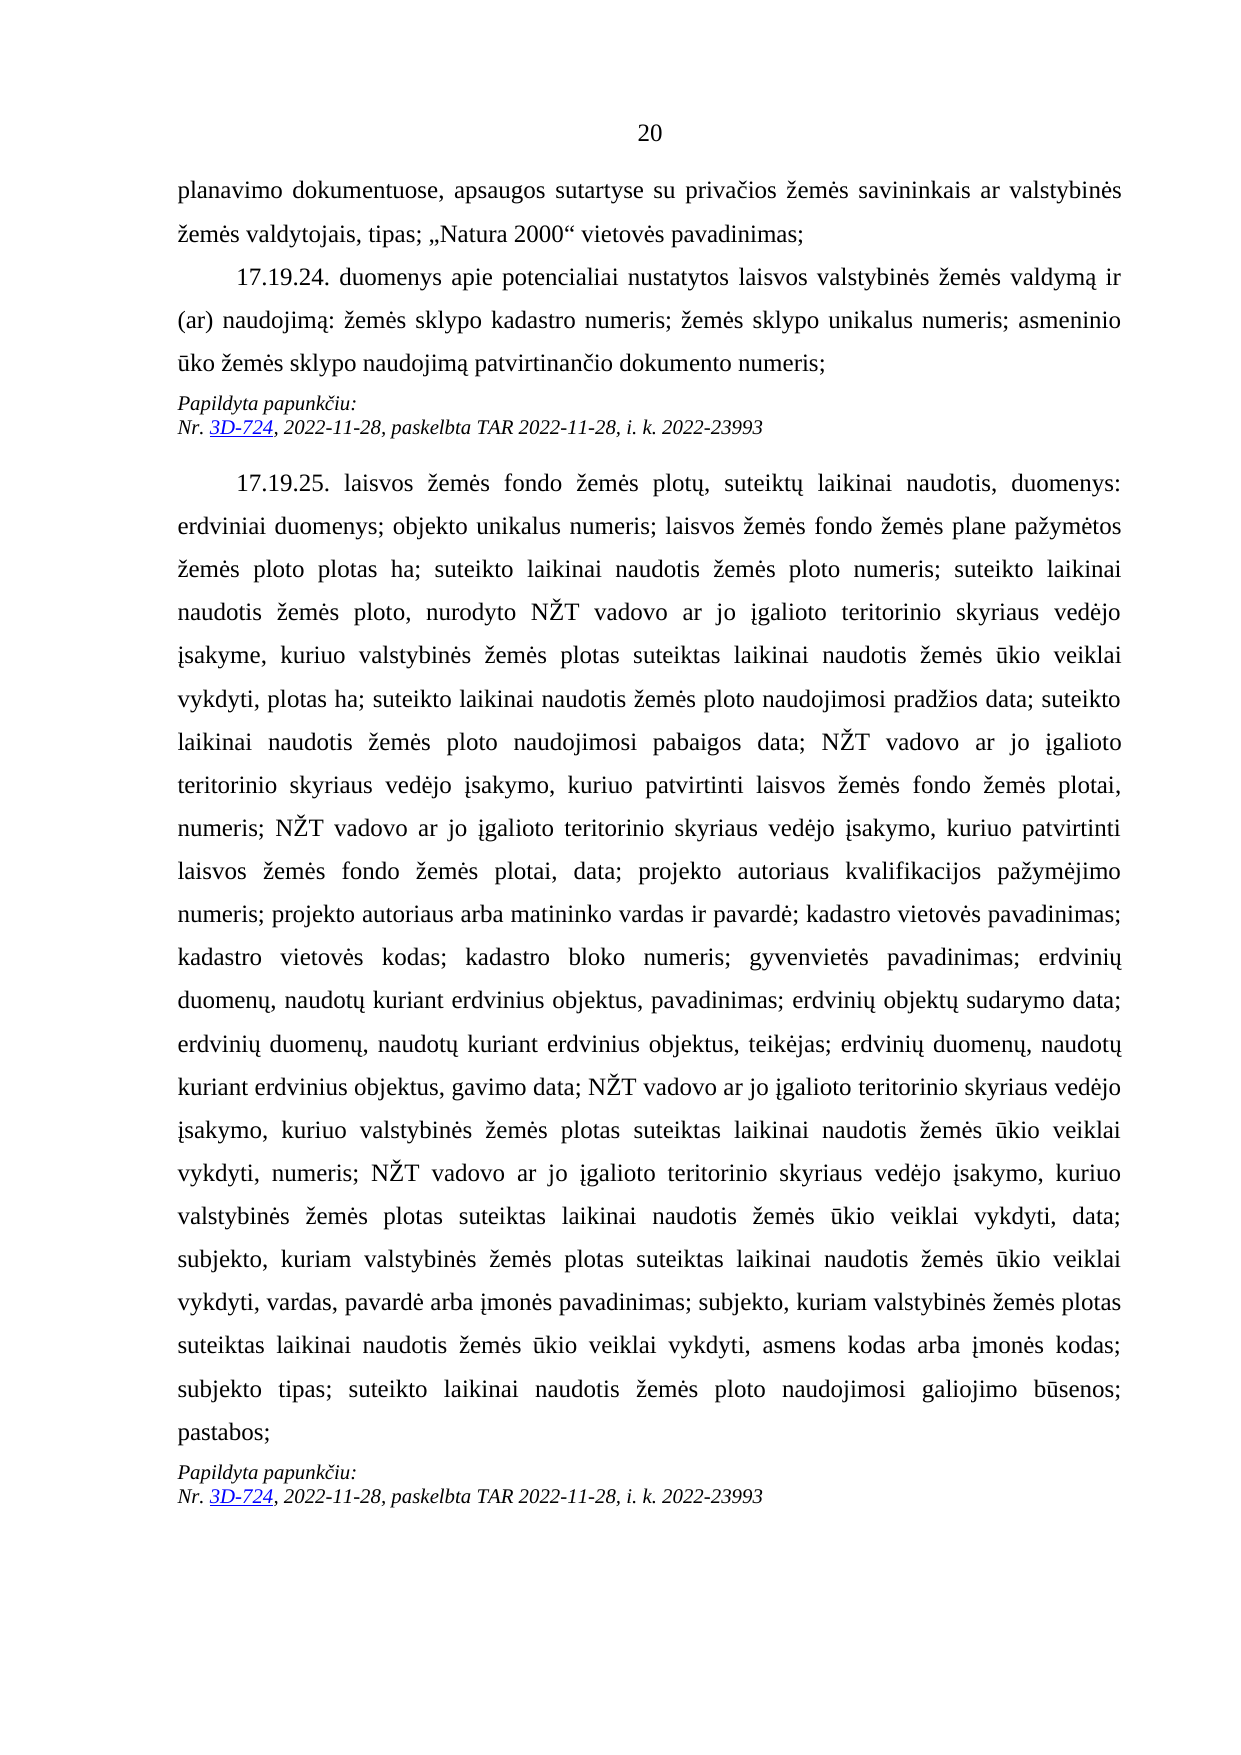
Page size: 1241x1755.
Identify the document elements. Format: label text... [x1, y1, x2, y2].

text Papildyta papunkčiu: [177, 391, 1122, 415]
text Nr. 3D-724, 2022-11-28, paskelbta TAR 2022-11-28, i. k. 2022-23993 [177, 415, 1122, 439]
text 17.19.25. laisvos žemės fondo žemės plotų, suteiktų laikinai naudotis, duomenys: erdviniai duomenys; objekto unikalus numeris; laisvos žemės fondo žemės plane pažymėtos žemės ploto plotas ha; suteikto laikinai naudotis žemės ploto numeris; suteikto laikinai naudotis žemės ploto, nurodyto NŽT vadovo ar jo įgalioto teritorinio skyriaus vedėjo įsakyme, kuriuo valstybinės žemės plotas suteiktas laikinai naudotis žemės ūkio veiklai vykdyti, plotas ha; suteikto laikinai naudotis žemės ploto naudojimosi pradžios data; suteikto laikinai naudotis žemės ploto naudojimosi pabaigos data; NŽT vadovo ar jo įgalioto teritorinio skyriaus vedėjo įsakymo, kuriuo patvirtinti laisvos žemės fondo žemės plotai, numeris; NŽT vadovo ar jo įgalioto teritorinio skyriaus vedėjo įsakymo, kuriuo patvirtinti laisvos žemės fondo žemės plotai, data; projekto autoriaus kvalifikacijos pažymėjimo numeris; projekto autoriaus arba matininko vardas ir pavardė; kadastro vietovės pavadinimas; kadastro vietovės kodas; kadastro bloko numeris; gyvenvietės pavadinimas; erdvinių duomenų, naudotų kuriant erdvinius objektus, pavadinimas; erdvinių objektų sudarymo data; erdvinių duomenų, naudotų kuriant erdvinius objektus, teikėjas; erdvinių duomenų, naudotų kuriant erdvinius objektus, gavimo data; NŽT vadovo ar jo įgalioto teritorinio skyriaus vedėjo įsakymo, kuriuo valstybinės žemės plotas suteiktas laikinai naudotis žemės ūkio veiklai vykdyti, numeris; NŽT vadovo ar jo įgalioto teritorinio skyriaus vedėjo įsakymo, kuriuo valstybinės žemės plotas suteiktas laikinai naudotis žemės ūkio veiklai vykdyti, data; subjekto, kuriam valstybinės žemės plotas suteiktas laikinai naudotis žemės ūkio veiklai vykdyti, vardas, pavardė arba įmonės pavadinimas; subjekto, kuriam valstybinės žemės plotas suteiktas laikinai naudotis žemės ūkio veiklai vykdyti, asmens kodas arba įmonės kodas; subjekto tipas; suteikto laikinai naudotis žemės ploto naudojimosi galiojimo būsenos; pastabos; [177, 468, 1122, 1446]
text Papildyta papunkčiu: [177, 1460, 1122, 1484]
text planavimo dokumentuose, apsaugos sutartyse su privačios žemės savininkais ar valstybinės žemės valdytojais, tipas; „Natura 2000“ vietovės pavadinimas; [177, 176, 1122, 247]
text 17.19.24. duomenys apie potencialiai nustatytos laisvos valstybinės žemės valdymą ir (ar) naudojimą: žemės sklypo kadastro numeris; žemės sklypo unikalus numeris; asmeninio ūko žemės sklypo naudojimą patvirtinančio dokumento numeris; [177, 262, 1122, 377]
text Nr. 3D-724, 2022-11-28, paskelbta TAR 2022-11-28, i. k. 2022-23993 [177, 1484, 1122, 1508]
